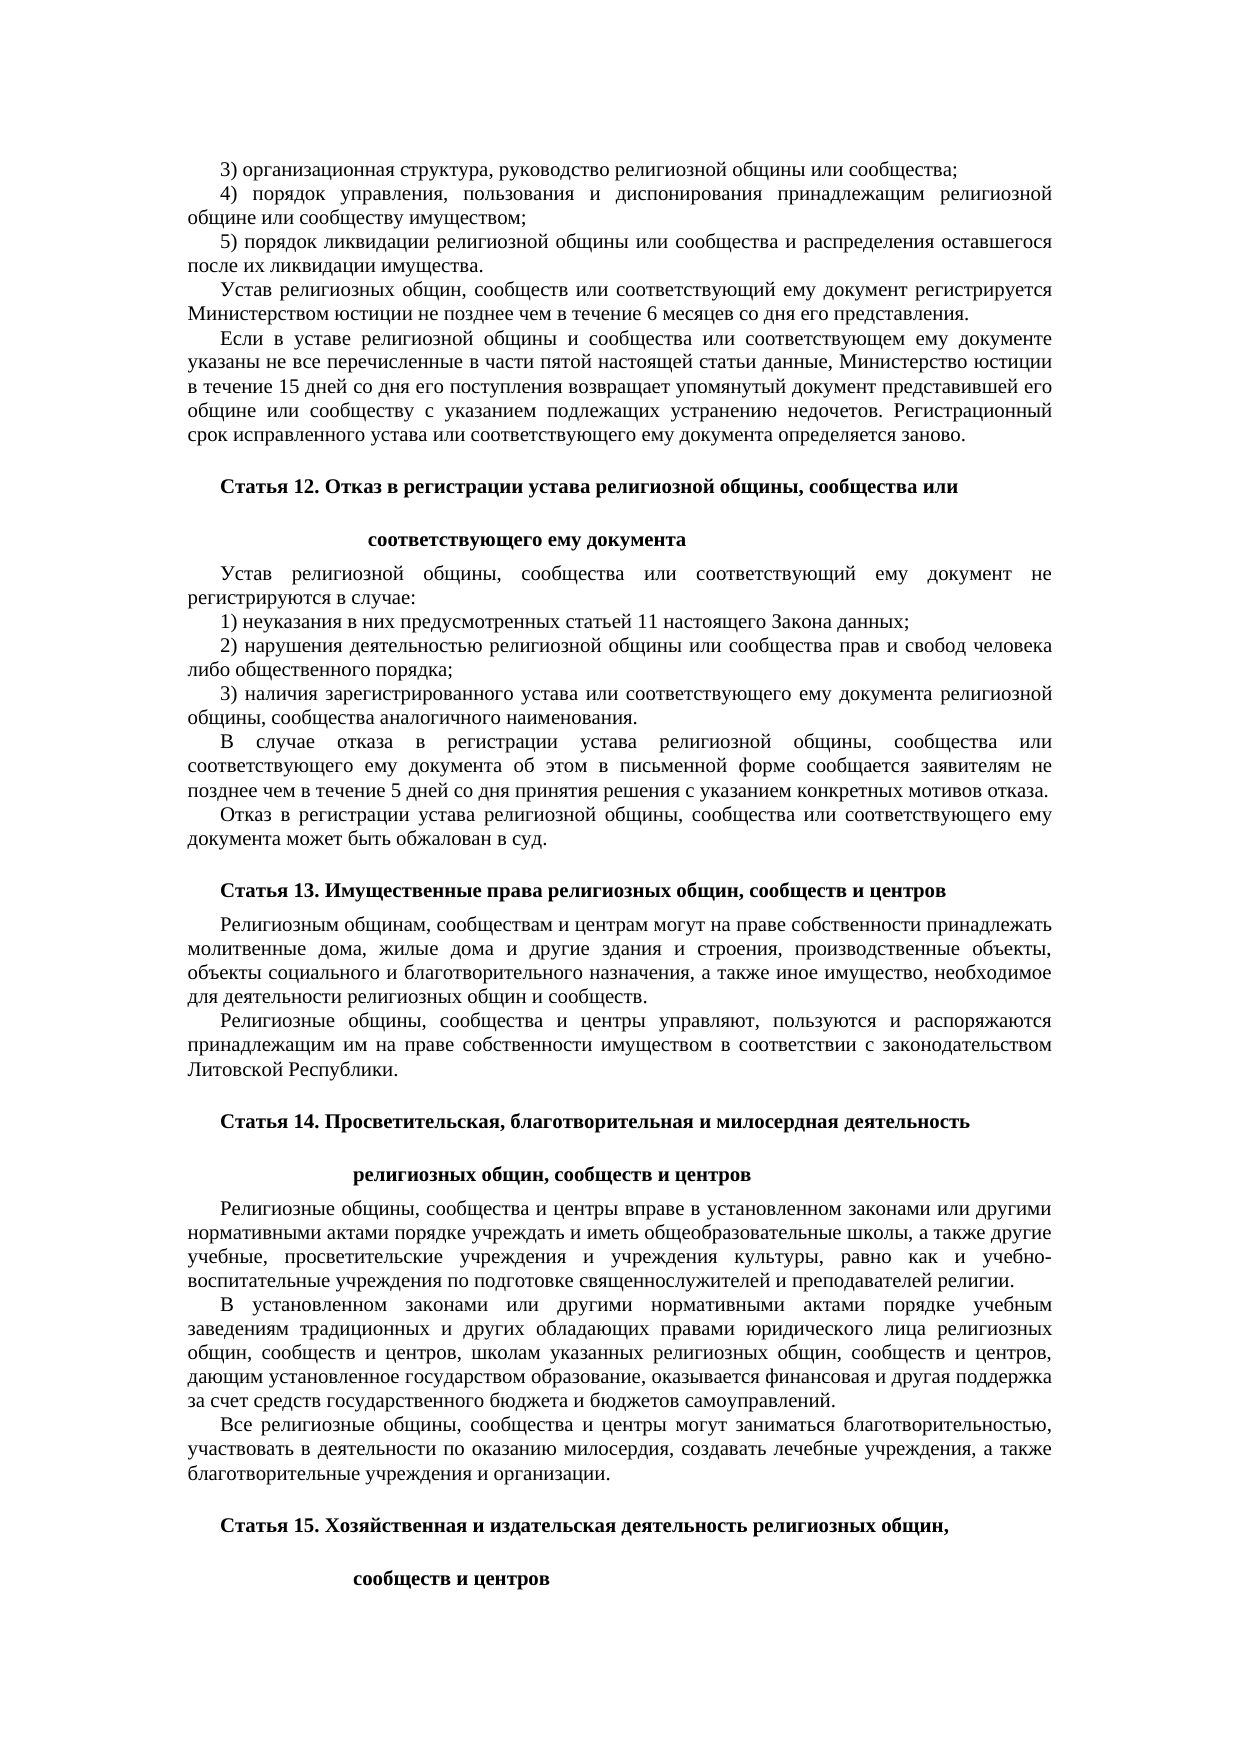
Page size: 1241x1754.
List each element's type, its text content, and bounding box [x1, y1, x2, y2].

text 2) нарушения деятельностью религиозной общины или сообщества прав и свобод человека либо общественного порядка; [187, 633, 1053, 681]
text Религиозным общинам, сообществам и центрам могут на праве собственности принадлежать молитвенные дома, жилые дома и другие здания и строения, производственные объекты, объекты социального и благотворительного назначения, а также иное имущество, необходимое для деятельности религиозных общин и сообществ. [187, 912, 1053, 1008]
text Если в уставе религиозной общины и сообщества или соответствующем ему документе указаны не все перечисленные в части пятой настоящей статьи данные, Министерство юстиции в течение 15 дней со дня его поступления возвращает упомянутый документ представившей его общине или сообществу с указанием подлежащих устранению недочетов. Регистрационный срок исправленного устава или соответствующего ему документа определяется заново. [187, 325, 1053, 446]
text 4) порядок управления, пользования и диспонирования принадлежащим религиозной общине или сообществу имуществом; [187, 181, 1053, 229]
text Религиозные общины, сообщества и центры управляют, пользуются и распоряжаются принадлежащим им на праве собственности имуществом в соответствии с законодательством Литовской Республики. [187, 1008, 1053, 1081]
text Статья 14. Просветительская, благотворительная и милосердная деятельность [220, 1109, 1053, 1133]
text 1) неуказания в них предусмотренных статьей 11 настоящего Закона данных; [187, 609, 1053, 633]
text В установленном законами или другими нормативными актами порядке учебным заведениям традиционных и других обладающих правами юридического лица религиозных общин, сообществ и центров, школам указанных религиозных общин, сообществ и центров, дающим установленное государством образование, оказывается финансовая и другая поддержка за счет средств государственного бюджета и бюджетов самоуправлений. [187, 1292, 1053, 1412]
text Устав религиозной общины, сообщества или соответствующий ему документ не регистрируются в случае: [187, 561, 1053, 609]
text Статья 15. Хозяйственная и издательская деятельность религиозных общин, [220, 1513, 1053, 1537]
text Устав религиозных общин, сообществ или соответствующий ему документ регистрируется Министерством юстиции не позднее чем в течение 6 месяцев со дня его представления. [187, 277, 1053, 325]
text 3) организационная структура, руководство религиозной общины или сообщества; [187, 150, 1053, 181]
text Статья 13. Имущественные права религиозных общин, сообществ и центров [220, 878, 1053, 902]
text Религиозные общины, сообщества и центры вправе в установленном законами или другими нормативными актами порядке учреждать и иметь общеобразовательные школы, а также другие учебные, просветительские учреждения и учреждения культуры, равно как и учебно-воспитательные учреждения по подготовке священнослужителей и преподавателей религии. [187, 1196, 1053, 1292]
text 5) порядок ликвидации религиозной общины или сообщества и распределения оставшегося после их ликвидации имущества. [187, 229, 1053, 277]
text религиозных общин, сообществ и центров [220, 1162, 1053, 1186]
text Статья 12. Отказ в регистрации устава религиозной общины, сообщества или [220, 474, 1053, 498]
text Все религиозные общины, сообщества и центры могут заниматься благотворительностью, участвовать в деятельности по оказанию милосердия, создавать лечебные учреждения, а также благотворительные учреждения и организации. [187, 1412, 1053, 1484]
text 3) наличия зарегистрированного устава или соответствующего ему документа религиозной общины, сообщества аналогичного наименования. [187, 681, 1053, 729]
text соответствующего ему документа [220, 527, 1053, 551]
text Отказ в регистрации устава религиозной общины, сообщества или соответствующего ему документа может быть обжалован в суд. [187, 802, 1053, 850]
text В случае отказа в регистрации устава религиозной общины, сообщества или соответствующего ему документа об этом в письменной форме сообщается заявителям не позднее чем в течение 5 дней со дня принятия решения с указанием конкретных мотивов отказа. [187, 729, 1053, 802]
text сообществ и центров [220, 1566, 1053, 1590]
